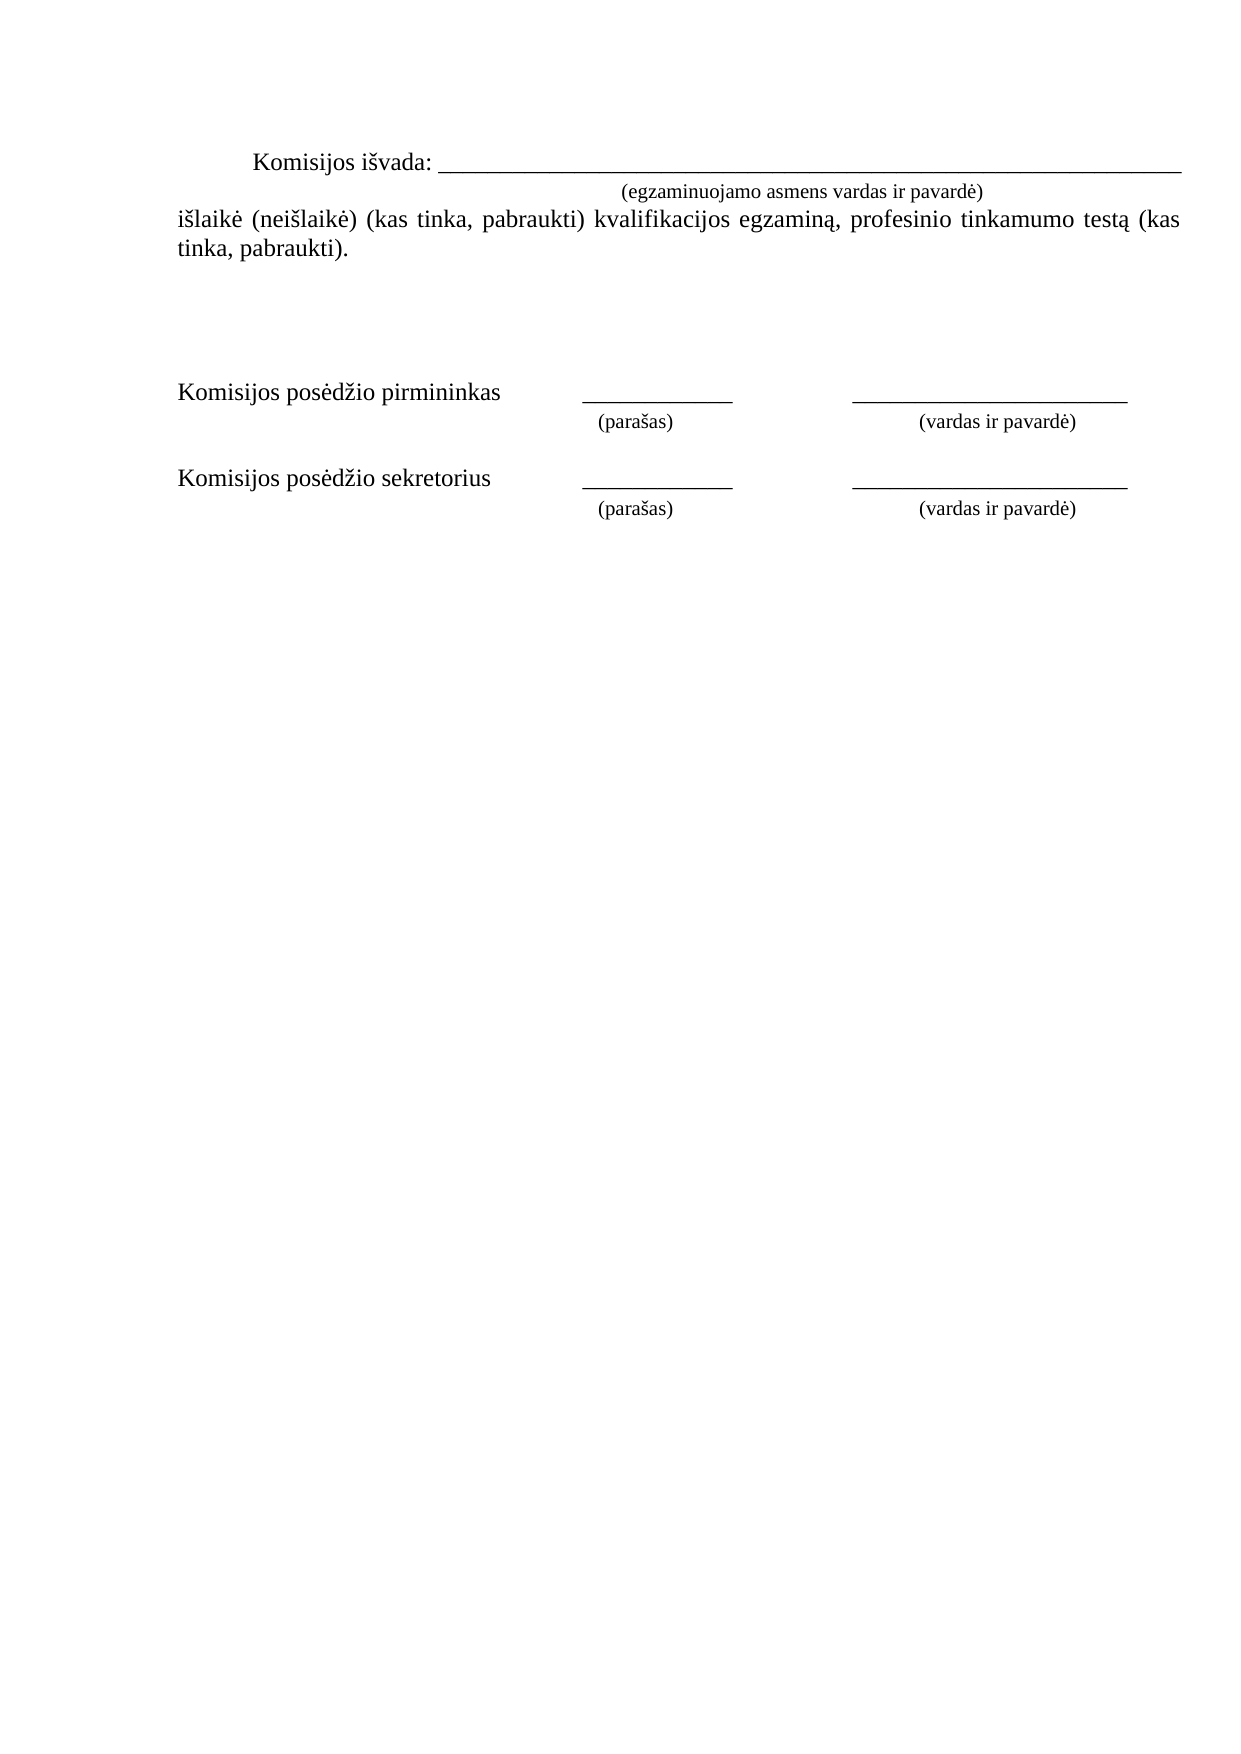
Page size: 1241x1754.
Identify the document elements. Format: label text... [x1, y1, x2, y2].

text Komisijos posėdžio sekretorius ____________ ______________________ [177, 463, 1181, 492]
text išlaikė (neišlaikė) (kas tinka, pabraukti) kvalifikacijos egzaminą, profesinio tinkamumo testą (kas tinka, pabraukti). [177, 204, 1181, 262]
text (parašas) (vardas ir pavardė) [177, 406, 1181, 434]
text Komisijos posėdžio pirmininkas ____________ ______________________ [177, 377, 1181, 406]
text (parašas) (vardas ir pavardė) [177, 492, 1181, 521]
text (egzaminuojamo asmens vardas ir pavardė) [177, 176, 1181, 204]
text Komisijos išvada: [207, 147, 1181, 176]
